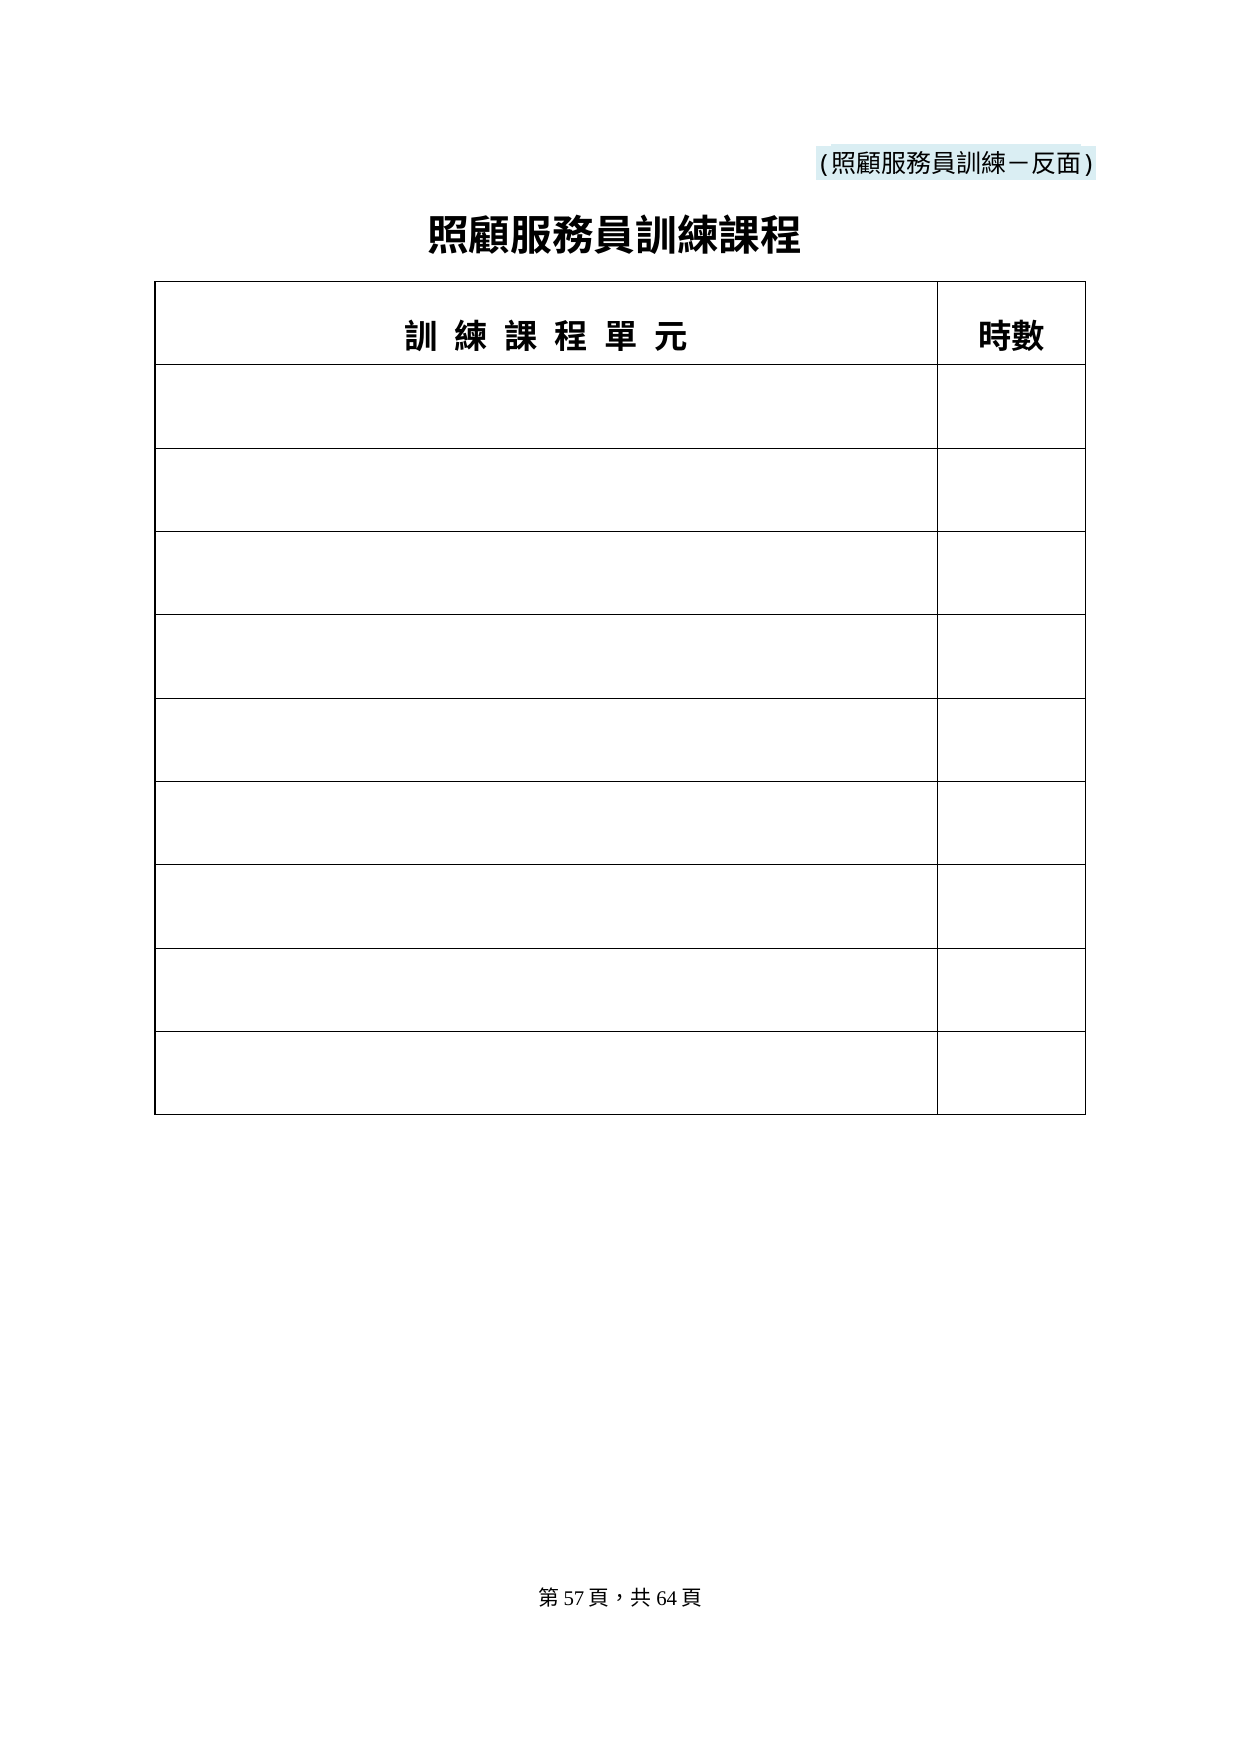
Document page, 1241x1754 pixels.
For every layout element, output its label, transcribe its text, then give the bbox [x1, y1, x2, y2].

table_cell [938, 949, 1085, 1031]
table_cell [156, 865, 937, 948]
table_cell [938, 699, 1085, 781]
table_header 訓 練 課 程 單 元 [156, 282, 937, 364]
table_cell [938, 449, 1085, 531]
table_cell [938, 365, 1085, 448]
table_cell [938, 532, 1085, 614]
table_cell [938, 782, 1085, 864]
table_header 時數 [938, 282, 1085, 364]
table_cell [156, 365, 937, 448]
table_cell [938, 1032, 1085, 1114]
table_cell [156, 1032, 937, 1114]
text (照顧服務員訓練－反面) [130, 131, 1096, 183]
table_cell [156, 699, 937, 781]
text 照顧服務員訓練課程 [133, 202, 1096, 262]
table_cell [156, 449, 937, 531]
table_cell [938, 615, 1085, 698]
table_cell [156, 532, 937, 614]
table_cell [938, 865, 1085, 948]
table_cell [156, 615, 937, 698]
table_cell [156, 949, 937, 1031]
table_cell [156, 782, 937, 864]
